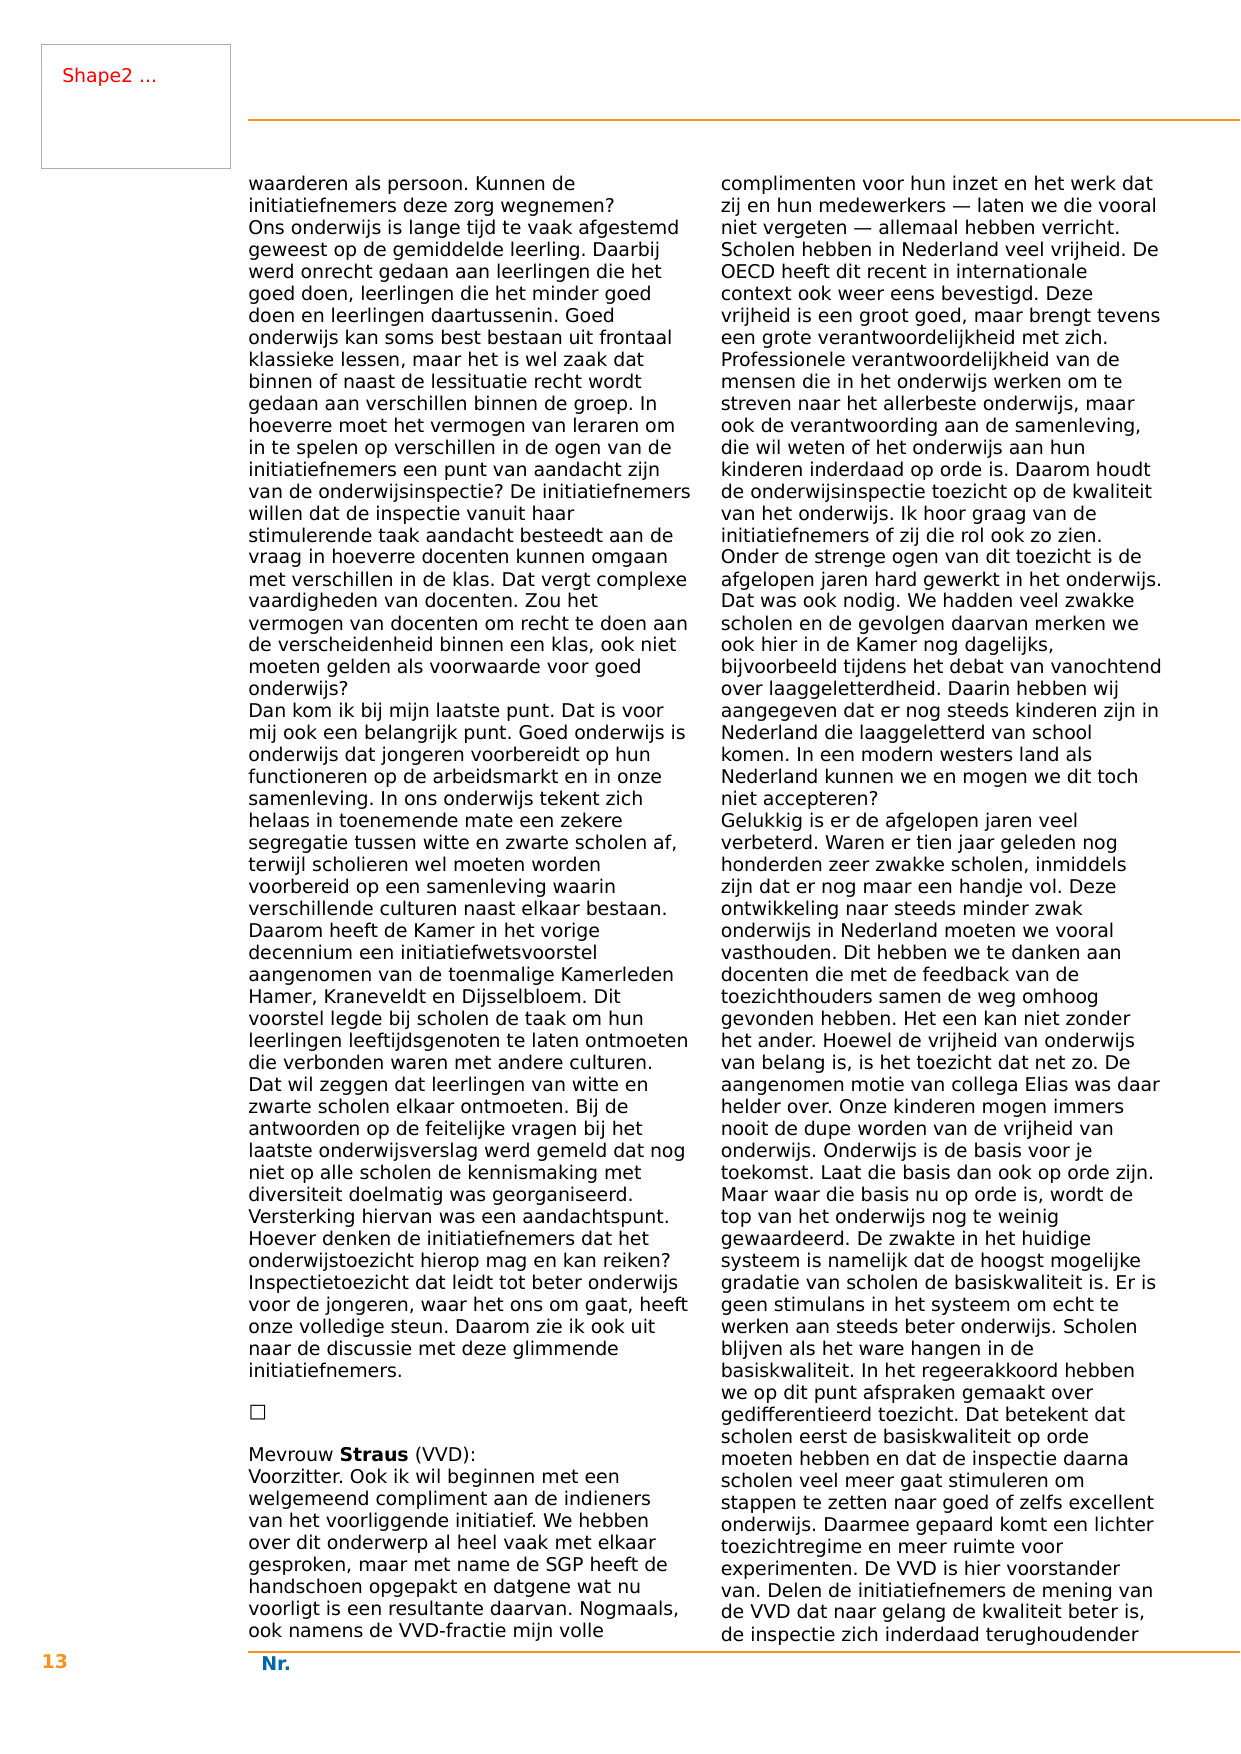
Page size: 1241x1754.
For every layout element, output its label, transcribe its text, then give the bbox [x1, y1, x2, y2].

text Inspectietoezicht dat leidt tot beter onderwijs voor de jongeren, waar het ons om gaat, heeft onze volledige steun. Daarom zie ik ook uit naar de discussie met deze glimmende initiatiefnemers. [248, 1272, 691, 1382]
text complimenten voor hun inzet en het werk dat zij en hun medewerkers — laten we die vooral niet vergeten — allemaal hebben verricht. [721, 173, 1163, 239]
text Voorzitter. Ook ik wil beginnen met een welgemeend compliment aan de indieners van het voorliggende initiatief. We hebben over dit onderwerp al heel vaak met elkaar gesproken, maar met name de SGP heeft de handschoen opgepakt en datgene wat nu voorligt is een resultante daarvan. Nogmaals, ook namens de VVD-fractie mijn volle [248, 1466, 691, 1641]
text Maar waar die basis nu op orde is, wordt de top van het onderwijs nog te weinig gewaardeerd. De zwakte in het huidige systeem is namelijk dat de hoogst mogelijke gradatie van scholen de basiskwaliteit is. Er is geen stimulans in het systeem om echt te werken aan steeds beter onderwijs. Scholen blijven als het ware hangen in de basiskwaliteit. In het regeerakkoord hebben we op dit punt afspraken gemaakt over gedifferentieerd toezicht. Dat betekent dat scholen eerst de basiskwaliteit op orde moeten hebben en dat de inspectie daarna scholen veel meer gaat stimuleren om stappen te zetten naar goed of zelfs excellent onderwijs. Daarmee gepaard komt een lichter toezichtregime en meer ruimte voor experimenten. De VVD is hier voorstander van. Delen de initiatiefnemers de mening van de VVD dat naar gelang de kwaliteit beter is, de inspectie zich inderdaad terughoudender [721, 1184, 1163, 1645]
text ⬜ [248, 1402, 691, 1424]
text Mevrouw Straus (VVD): [248, 1444, 691, 1466]
text Onder de strenge ogen van dit toezicht is de afgelopen jaren hard gewerkt in het onderwijs. Dat was ook nodig. We hadden veel zwakke scholen en de gevolgen daarvan merken we ook hier in de Kamer nog dagelijks, bijvoorbeeld tijdens het debat van vanochtend over laaggeletterdheid. Daarin hebben wij aangegeven dat er nog steeds kinderen zijn in Nederland die laaggeletterd van school komen. In een modern westers land als Nederland kunnen we en mogen we dit toch niet accepteren? [721, 546, 1163, 810]
text waarderen als persoon. Kunnen de initiatiefnemers deze zorg wegnemen? [248, 173, 691, 217]
text Daarom heeft de Kamer in het vorige decennium een initiatiefwetsvoorstel aangenomen van de toenmalige Kamerleden Hamer, Kraneveldt en Dijsselbloem. Dit voorstel legde bij scholen de taak om hun leerlingen leeftijdsgenoten te laten ontmoeten die verbonden waren met andere culturen. Dat wil zeggen dat leerlingen van witte en zwarte scholen elkaar ontmoeten. Bij de antwoorden op de feitelijke vragen bij het laatste onderwijsverslag werd gemeld dat nog niet op alle scholen de kennismaking met diversiteit doelmatig was georganiseerd. Versterking hiervan was een aandachtspunt. Hoever denken de initiatiefnemers dat het onderwijstoezicht hierop mag en kan reiken? [248, 920, 691, 1272]
text Scholen hebben in Nederland veel vrijheid. De OECD heeft dit recent in internationale context ook weer eens bevestigd. Deze vrijheid is een groot goed, maar brengt tevens een grote verantwoordelijkheid met zich. Professionele verantwoordelijkheid van de mensen die in het onderwijs werken om te streven naar het allerbeste onderwijs, maar ook de verantwoording aan de samenleving, die wil weten of het onderwijs aan hun kinderen inderdaad op orde is. Daarom houdt de onderwijsinspectie toezicht op de kwaliteit van het onderwijs. Ik hoor graag van de initiatiefnemers of zij die rol ook zo zien. [721, 239, 1163, 546]
text Dan kom ik bij mijn laatste punt. Dat is voor mij ook een belangrijk punt. Goed onderwijs is onderwijs dat jongeren voorbereidt op hun functioneren op de arbeidsmarkt en in onze samenleving. In ons onderwijs tekent zich helaas in toenemende mate een zekere segregatie tussen witte en zwarte scholen af, terwijl scholieren wel moeten worden voorbereid op een samenleving waarin verschillende culturen naast elkaar bestaan. [248, 700, 691, 920]
text Gelukkig is er de afgelopen jaren veel verbeterd. Waren er tien jaar geleden nog honderden zeer zwakke scholen, inmiddels zijn dat er nog maar een handje vol. Deze ontwikkeling naar steeds minder zwak onderwijs in Nederland moeten we vooral vasthouden. Dit hebben we te danken aan docenten die met de feedback van de toezichthouders samen de weg omhoog gevonden hebben. Het een kan niet zonder het ander. Hoewel de vrijheid van onderwijs van belang is, is het toezicht dat net zo. De aangenomen motie van collega Elias was daar helder over. Onze kinderen mogen immers nooit de dupe worden van de vrijheid van onderwijs. Onderwijs is de basis voor je toekomst. Laat die basis dan ook op orde zijn. [721, 810, 1163, 1184]
text Ons onderwijs is lange tijd te vaak afgestemd geweest op de gemiddelde leerling. Daarbij werd onrecht gedaan aan leerlingen die het goed doen, leerlingen die het minder goed doen en leerlingen daartussenin. Goed onderwijs kan soms best bestaan uit frontaal klassieke lessen, maar het is wel zaak dat binnen of naast de lessituatie recht wordt gedaan aan verschillen binnen de groep. In hoeverre moet het vermogen van leraren om in te spelen op verschillen in de ogen van de initiatiefnemers een punt van aandacht zijn van de onderwijsinspectie? De initiatiefnemers willen dat de inspectie vanuit haar stimulerende taak aandacht besteedt aan de vraag in hoeverre docenten kunnen omgaan met verschillen in de klas. Dat vergt complexe vaardigheden van docenten. Zou het vermogen van docenten om recht te doen aan de verscheidenheid binnen een klas, ook niet moeten gelden als voorwaarde voor goed onderwijs? [248, 217, 691, 700]
